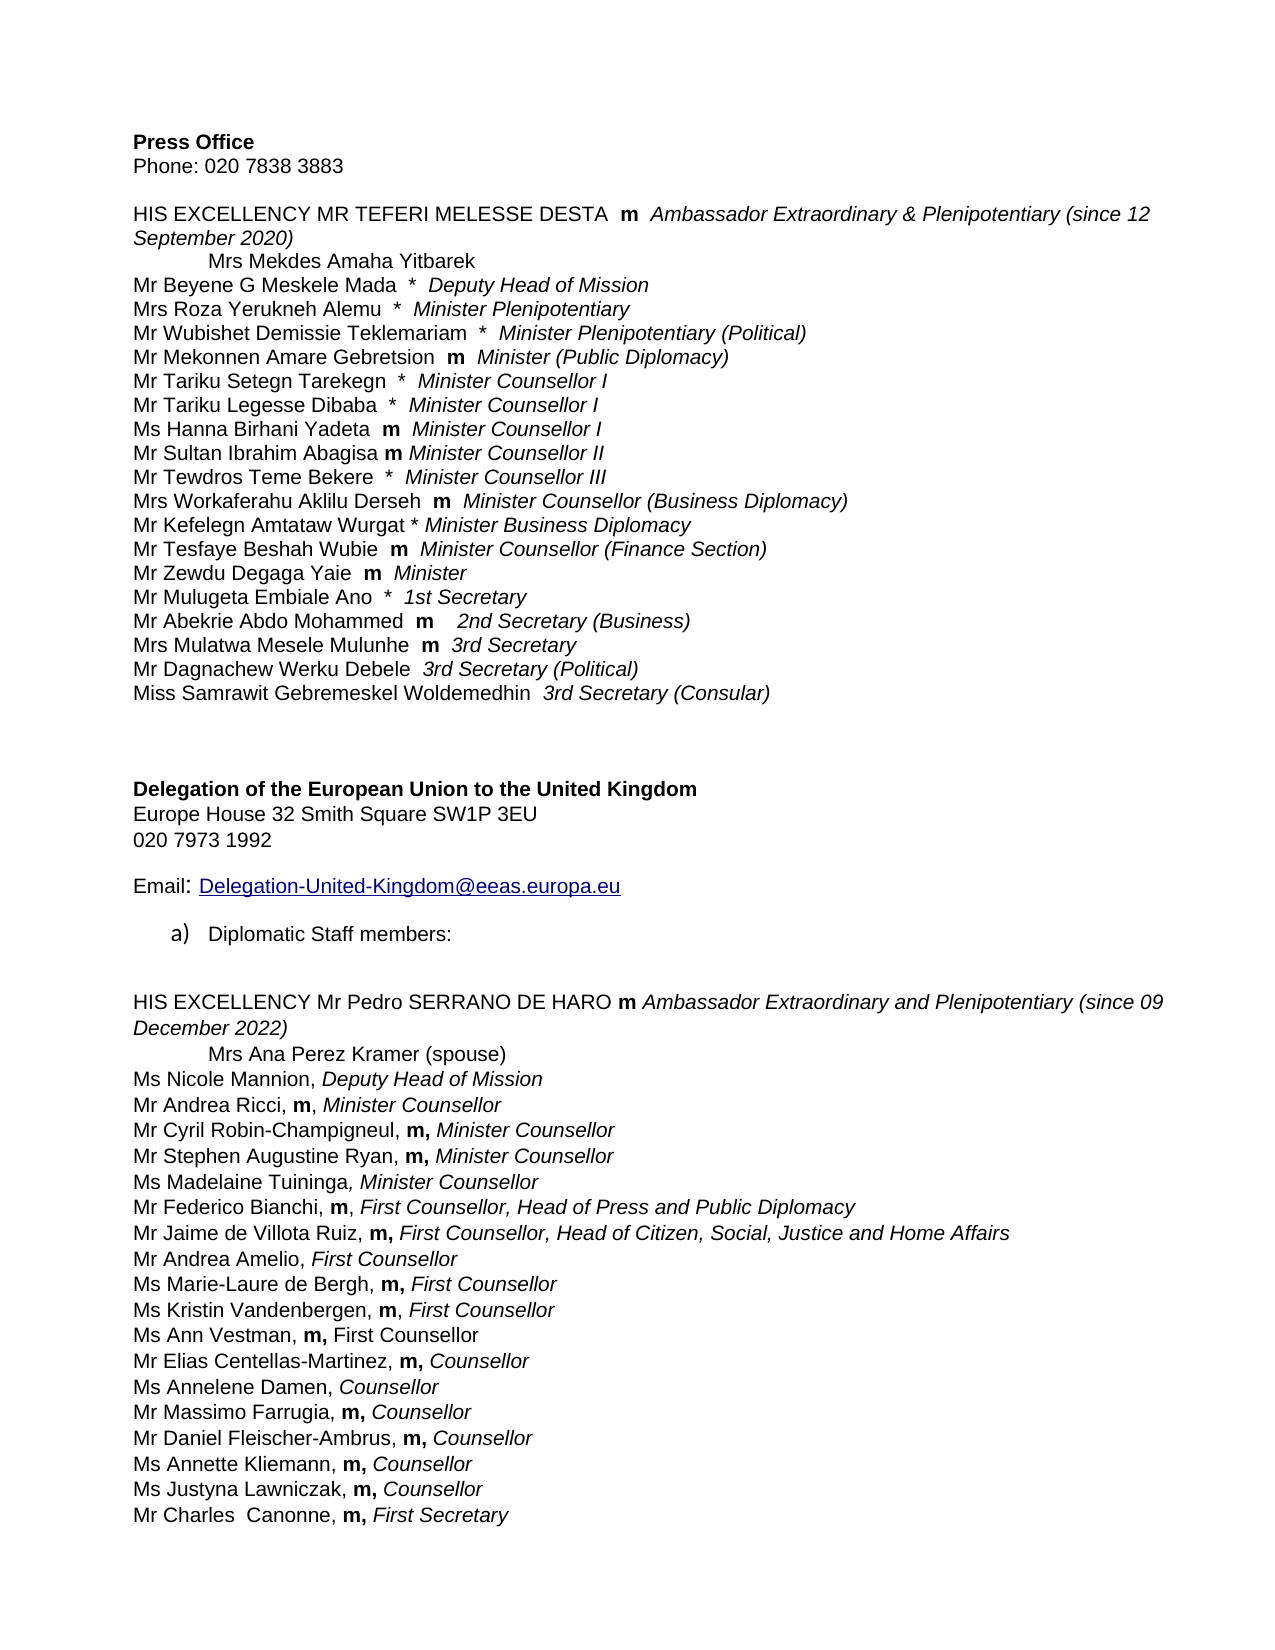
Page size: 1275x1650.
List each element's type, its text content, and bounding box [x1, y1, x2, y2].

text Mr Wubishet Demissie Teklemariam * Minister Plenipotentiary (Political) [133, 321, 1181, 345]
text Mr Zewdu Degaga Yaie m Minister [133, 561, 1181, 585]
text Ms Annette Kliemann, m, Counsellor [133, 1451, 1181, 1475]
text Mr Daniel Fleischer-Ambrus, m, Counsellor [133, 1426, 1181, 1450]
text Mr Tariku Legesse Dibaba * Minister Counsellor I [133, 393, 1181, 417]
text HIS EXCELLENCY MR TEFERI MELESSE DESTA m Ambassador Extraordinary & Plenipotentiary (since 12 September 2020) [133, 201, 1181, 249]
text Mrs Mulatwa Mesele Mulunhe m 3rd Secretary [133, 633, 1181, 657]
text Mr Massimo Farrugia, m, Counsellor [133, 1400, 1181, 1424]
text Mrs Roza Yerukneh Alemu * Minister Plenipotentiary [133, 297, 1181, 321]
text Mr Charles Canonne, m, First Secretary [133, 1503, 1181, 1527]
text Mrs Mekdes Amaha Yitbarek [133, 249, 1181, 273]
text Mr Dagnachew Werku Debele 3rd Secretary (Political) [133, 657, 1181, 681]
text Mr Sultan Ibrahim Abagisa m Minister Counsellor II [133, 441, 1181, 465]
text Mrs Ana Perez Kramer (spouse) [133, 1041, 1181, 1065]
text Mr Kefelegn Amtataw Wurgat * Minister Business Diplomacy [133, 513, 1181, 537]
text Mr Mulugeta Embiale Ano * 1st Secretary [133, 585, 1181, 609]
text Delegation of the European Union to the United Kingdom Europe House 32 Smith Square SW1P 3EU 020 7973 1992 [133, 776, 1181, 852]
text Mr Elias Centellas-Martinez, m, Counsellor [133, 1349, 1181, 1373]
text Mr Federico Bianchi, m, First Counsellor, Head of Press and Public Diplomacy [133, 1195, 1181, 1219]
text Ms Madelaine Tuininga, Minister Counsellor [133, 1169, 1181, 1193]
text Mr Jaime de Villota Ruiz, m, First Counsellor, Head of Citizen, Social, Justice and Home Affairs [133, 1221, 1181, 1245]
text Ms Hanna Birhani Yadeta m Minister Counsellor I [133, 417, 1181, 441]
text Ms Ann Vestman, m, First Counsellor [133, 1323, 1181, 1347]
text Ms Marie-Laure de Bergh, m, First Counsellor [133, 1272, 1181, 1296]
text Ms Kristin Vandenbergen, m, First Counsellor [133, 1298, 1181, 1322]
text Mr Tewdros Teme Bekere * Minister Counsellor III [133, 465, 1181, 489]
text Email: Delegation-United-Kingdom@eeas.europa.eu [133, 870, 1181, 899]
text Mr Beyene G Meskele Mada * Deputy Head of Mission [133, 273, 1181, 297]
text Mr Abekrie Abdo Mohammed m 2nd Secretary (Business) [133, 609, 1181, 633]
text Mr Andrea Amelio, First Counsellor [133, 1246, 1181, 1270]
text Mr Stephen Augustine Ryan, m, Minister Counsellor [133, 1144, 1181, 1168]
text Mr Cyril Robin-Champigneul, m, Minister Counsellor [133, 1118, 1181, 1142]
text Ms Nicole Mannion, Deputy Head of Mission [133, 1067, 1181, 1091]
text Mr Andrea Ricci, m, Minister Counsellor [133, 1093, 1181, 1117]
text Mr Mekonnen Amare Gebretsion m Minister (Public Diplomacy) [133, 345, 1181, 369]
list Diplomatic Staff members: [170, 917, 1181, 948]
text Miss Samrawit Gebremeskel Woldemedhin 3rd Secretary (Consular) [133, 681, 1181, 704]
text HIS EXCELLENCY Mr Pedro SERRANO DE HARO m Ambassador Extraordinary and Plenipotentiary (since 09 December 2022) [133, 990, 1181, 1040]
text Mr Tesfaye Beshah Wubie m Minister Counsellor (Finance Section) [133, 537, 1181, 561]
text Mrs Workaferahu Aklilu Derseh m Minister Counsellor (Business Diplomacy) [133, 489, 1181, 513]
text Phone: 020 7838 3883 [133, 153, 1181, 177]
text Ms Justyna Lawniczak, m, Counsellor [133, 1477, 1181, 1501]
text Mr Tariku Setegn Tarekegn * Minister Counsellor I [133, 369, 1181, 393]
text Ms Annelene Damen, Counsellor [133, 1374, 1181, 1398]
text Press Office [133, 129, 1181, 153]
